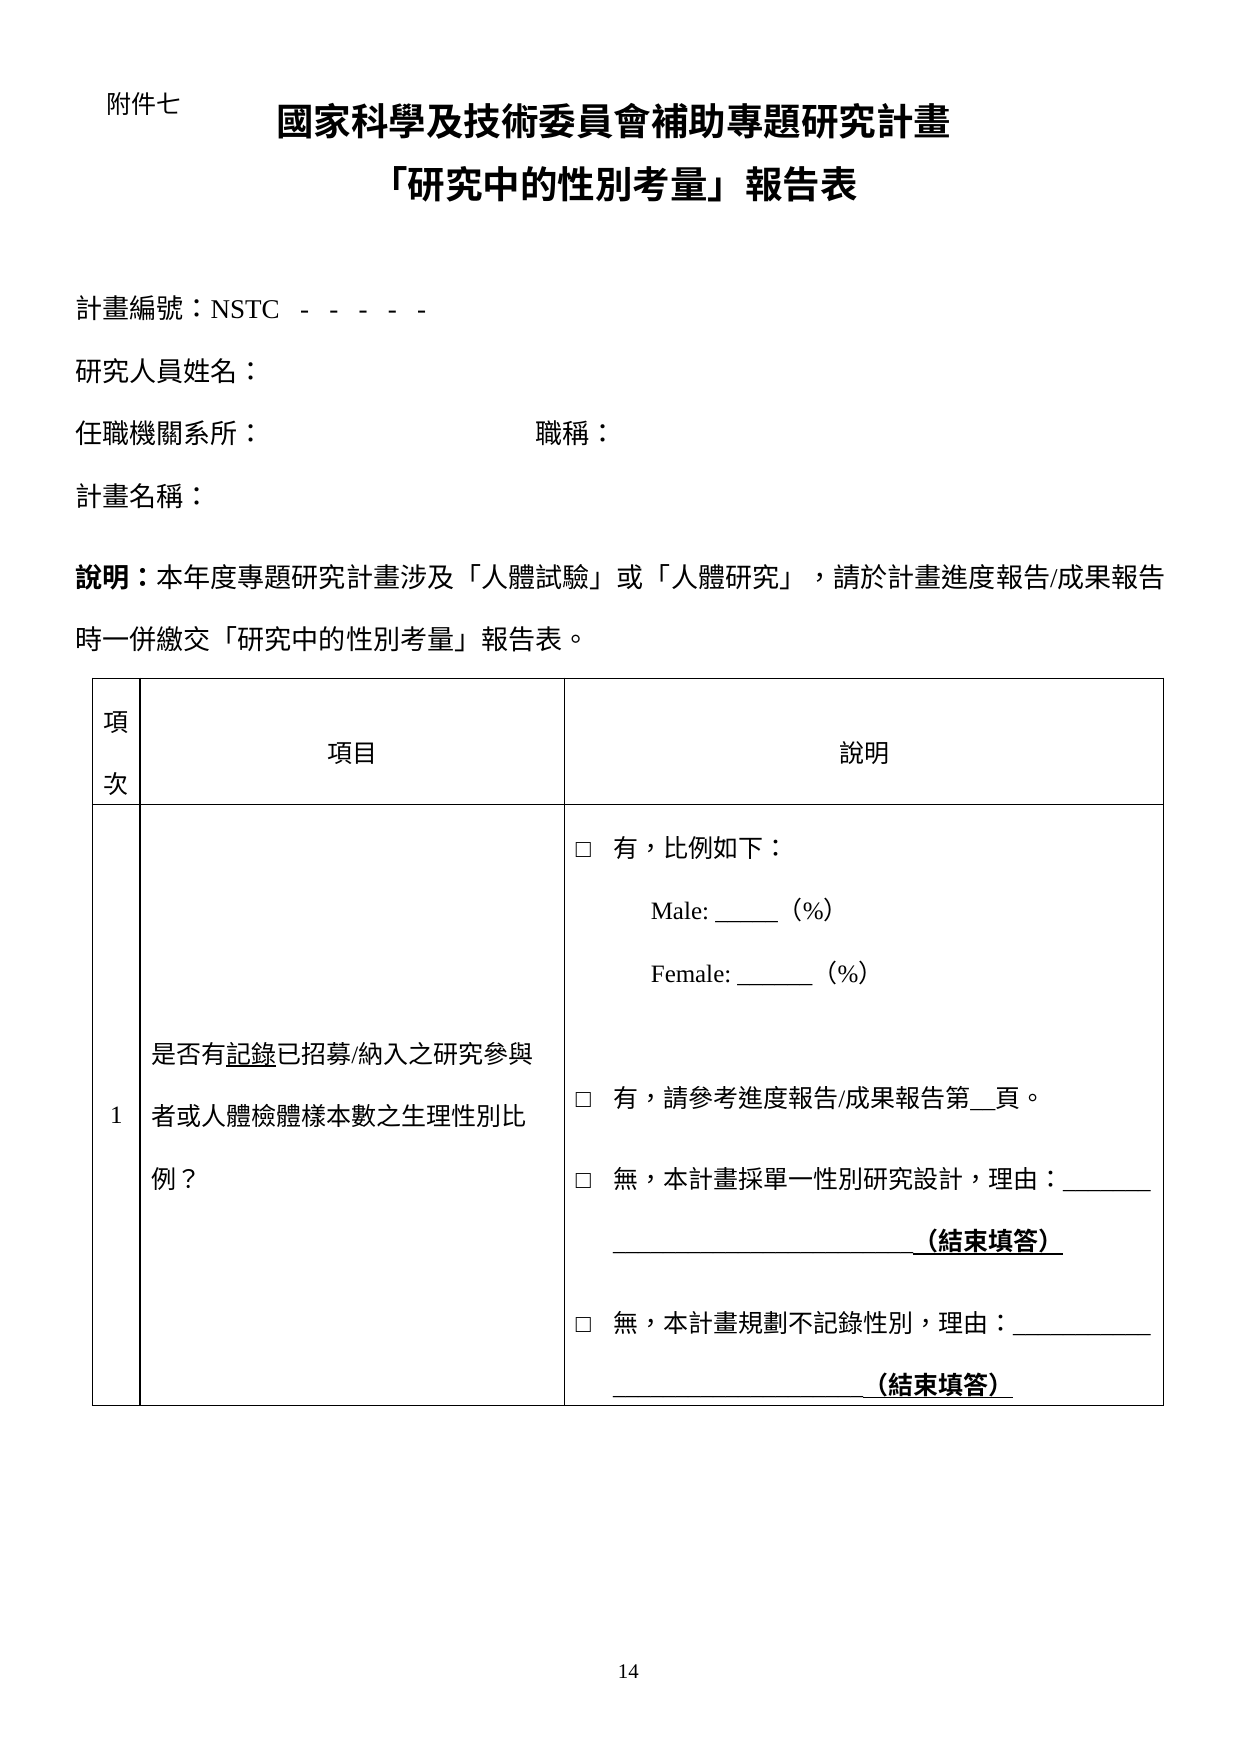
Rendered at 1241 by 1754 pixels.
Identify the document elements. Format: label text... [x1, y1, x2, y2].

text 計畫名稱： [75, 452, 1181, 515]
text 任職機關系所： 職稱： [75, 390, 1181, 452]
table_header 說明 [565, 679, 1163, 803]
table_cell 是否有記錄已招募/納入之研究參與者或人體檢體樣本數之生理性別比例？ [141, 805, 564, 1404]
table_header 項目 [141, 679, 564, 803]
text 說明：本年度專題研究計畫涉及「人體試驗」或「人體研究」，請於計畫進度報告/成果報告時一併繳交「研究中的性別考量」報告表。 [75, 534, 1181, 659]
text 「研究中的性別考量」報告表 [75, 140, 1152, 202]
table_cell 1 [93, 805, 139, 1404]
text 研究人員姓名： [75, 327, 1181, 390]
table_header 項次 [93, 679, 139, 803]
text 附件七 [88, 84, 200, 120]
text 國家科學及技術委員會補助專題研究計畫 [73, 77, 1152, 140]
text 計畫編號：NSTC - - - - - [75, 265, 1181, 327]
table_cell 有，比例如下： Male: _____（%） Female: ______（%） 有，請參考進度報告/成果報告第__頁。 無，本計畫採單一性別研究設計，理由：_______________________________（結束填答） 無，本計畫規劃不記錄性別，理由：_______________________________（結束填答） [565, 805, 1163, 1404]
